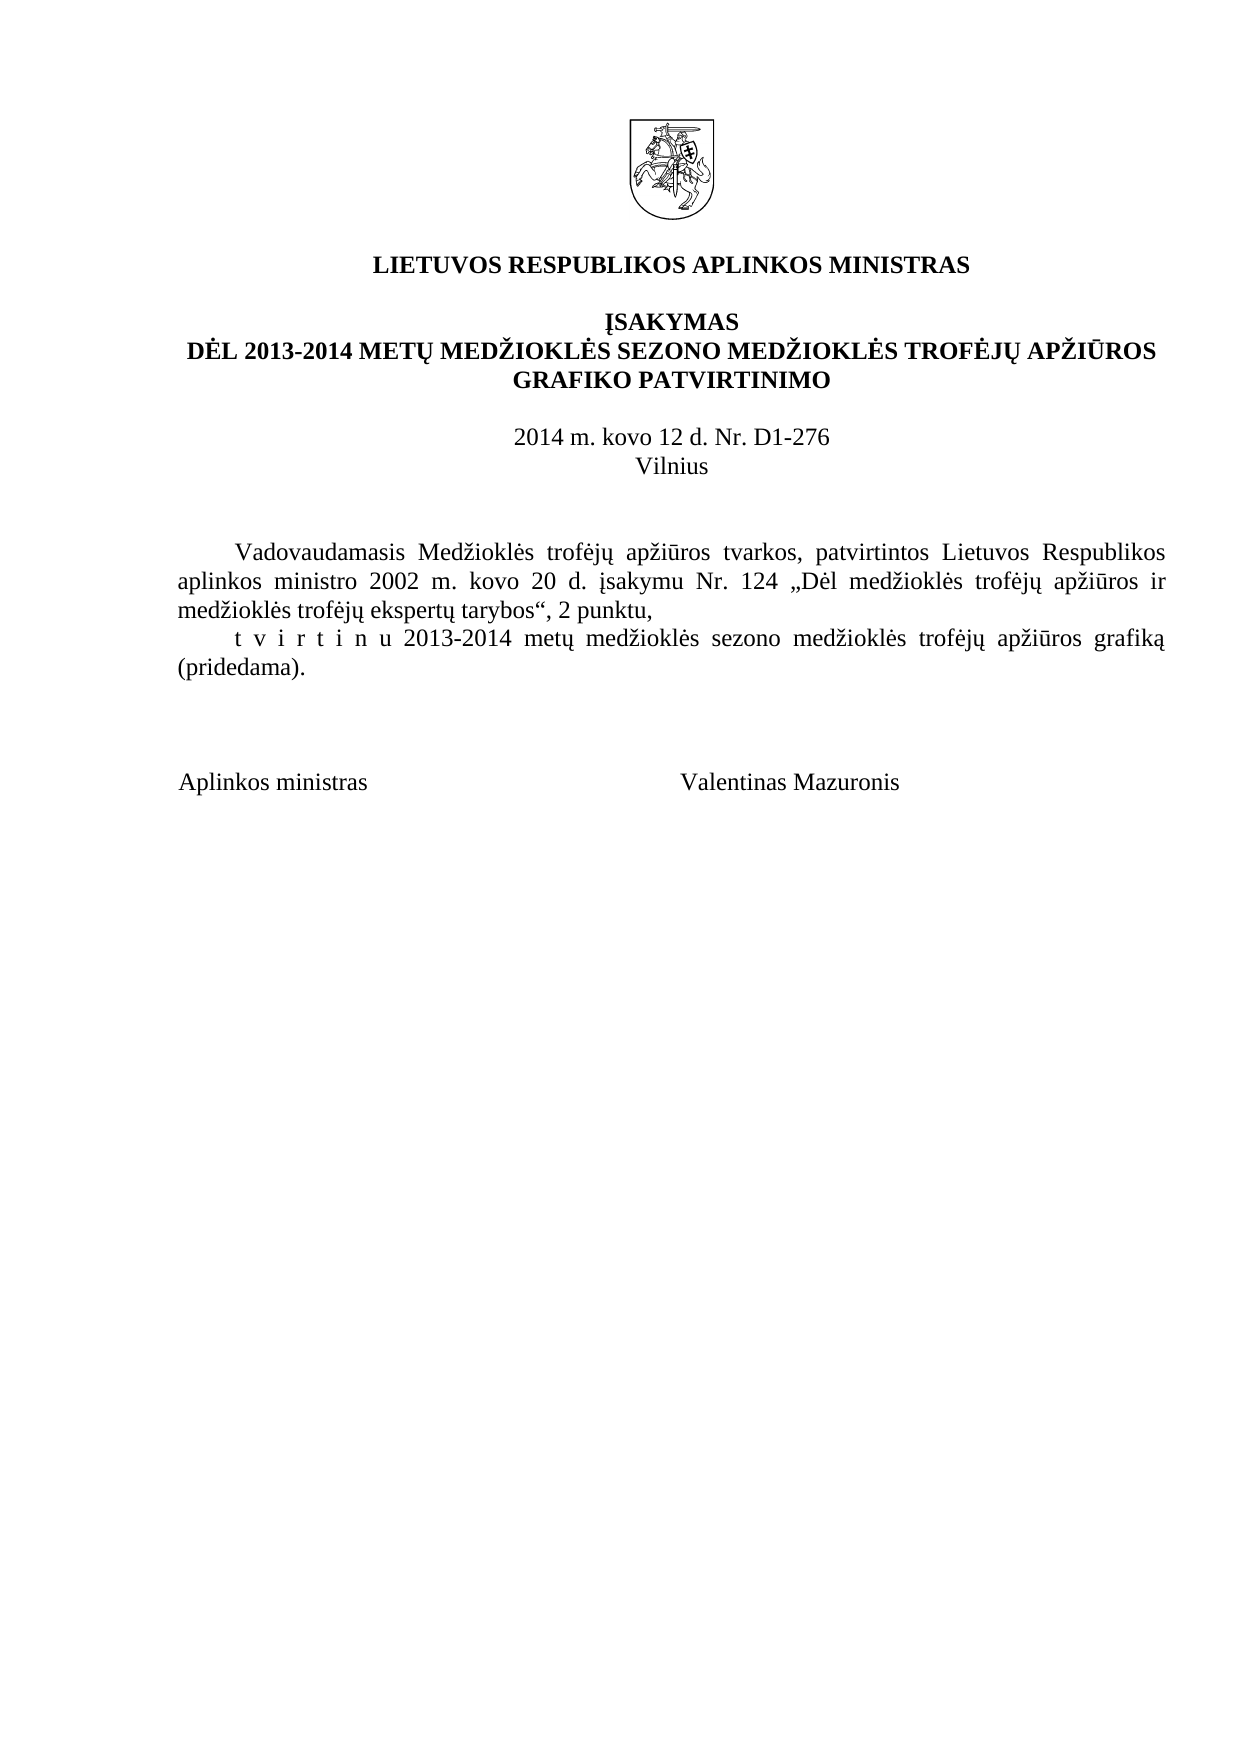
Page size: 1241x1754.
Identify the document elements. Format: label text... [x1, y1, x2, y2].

text LIETUVOS RESPUBLIKOS APLINKOS MINISTRAS [177, 250, 1166, 278]
text Vilnius [177, 451, 1166, 508]
text ĮSAKYMAS [177, 307, 1166, 336]
text 2014 m. kovo 12 d. Nr. D1-276 [177, 422, 1166, 451]
text Vadovaudamasis Medžioklės trofėjų apžiūros tvarkos, patvirtintos Lietuvos Respublikos aplinkos ministro 2002 m. kovo 20 d. įsakymu Nr. 124 „Dėl medžioklės trofėjų apžiūros ir medžioklės trofėjų ekspertų tarybos“, 2 punktu, [177, 537, 1166, 623]
text DĖL 2013-2014 METŲ MEDŽIOKLĖS SEZONO MEDŽIOKLĖS TROFĖJŲ APŽIŪROS GRAFIKO PATVIRTINIMO [177, 336, 1166, 393]
text Aplinkos ministras Valentinas Mazuronis [178, 767, 1163, 796]
text t v i r t i n u 2013-2014 metų medžioklės sezono medžioklės trofėjų apžiūros grafiką (pridedama). [177, 623, 1166, 681]
